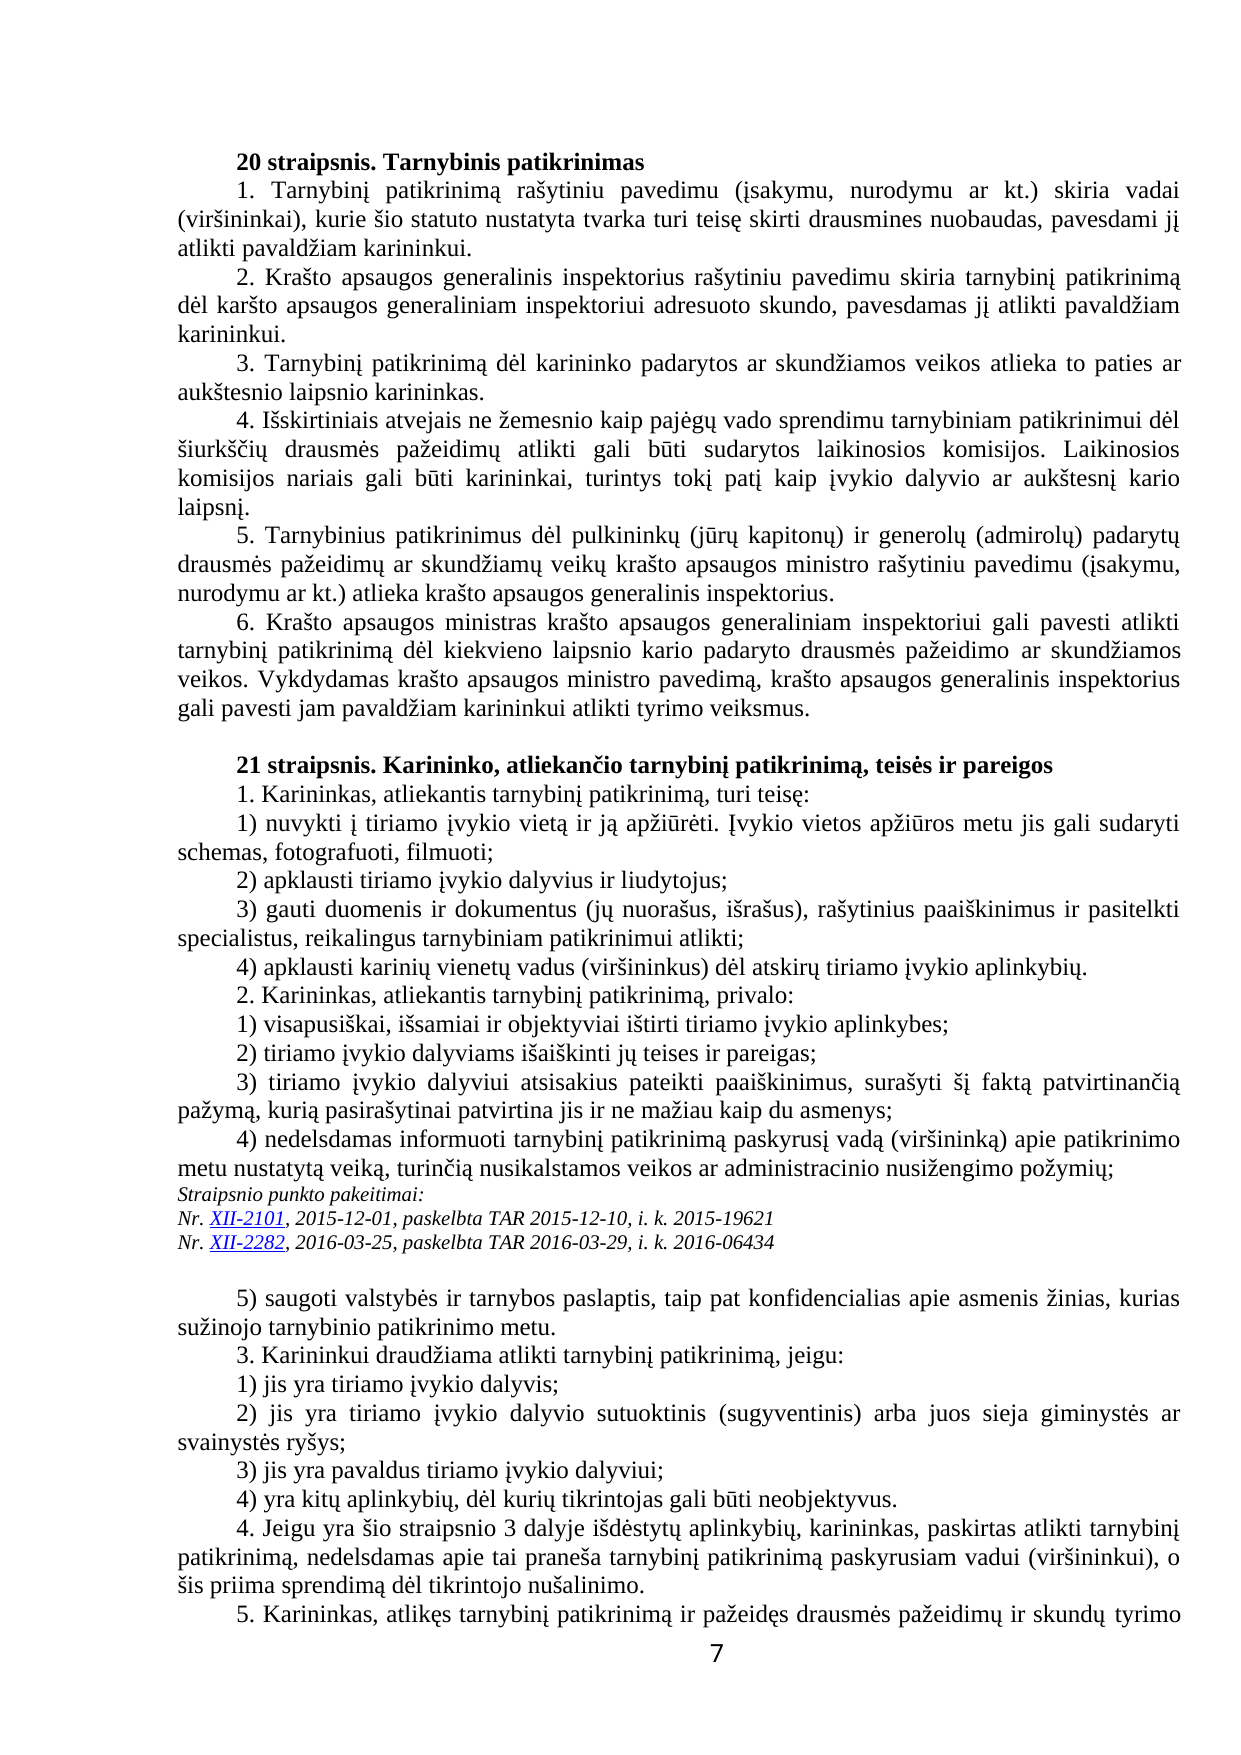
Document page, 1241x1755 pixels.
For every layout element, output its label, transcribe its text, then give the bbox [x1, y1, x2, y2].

text 5. Karininkas, atlikęs tarnybinį patikrinimą ir pažeidęs drausmės pažeidimų ir skundų tyrimo [177, 1599, 1181, 1628]
text 3) gauti duomenis ir dokumentus (jų nuorašus, išrašus), rašytinius paaiškinimus ir pasitelkti specialistus, reikalingus tarnybiniam patikrinimui atlikti; [177, 894, 1181, 952]
text 2) jis yra tiriamo įvykio dalyvio sutuoktinis (sugyventinis) arba juos sieja giminystės ar svainystės ryšys; [177, 1398, 1181, 1455]
text 1) visapusiškai, išsamiai ir objektyviai ištirti tiriamo įvykio aplinkybes; [177, 1009, 1181, 1038]
text Straipsnio punkto pakeitimai: [177, 1182, 1181, 1206]
text 2. Krašto apsaugos generalinis inspektorius rašytiniu pavedimu skiria tarnybinį patikrinimą dėl karšto apsaugos generaliniam inspektoriui adresuoto skundo, pavesdamas jį atlikti pavaldžiam karininkui. [177, 262, 1181, 348]
text 1) nuvykti į tiriamo įvykio vietą ir ją apžiūrėti. Įvykio vietos apžiūros metu jis gali sudaryti schemas, fotografuoti, filmuoti; [177, 808, 1181, 866]
text 20 straipsnis. Tarnybinis patikrinimas [177, 147, 1181, 176]
text Nr. XII-2101, 2015-12-01, paskelbta TAR 2015-12-10, i. k. 2015-19621 [177, 1206, 1181, 1230]
text 6. Krašto apsaugos ministras krašto apsaugos generaliniam inspektoriui gali pavesti atlikti tarnybinį patikrinimą dėl kiekvieno laipsnio kario padaryto drausmės pažeidimo ar skundžiamos veikos. Vykdydamas krašto apsaugos ministro pavedimą, krašto apsaugos generalinis inspektorius gali pavesti jam pavaldžiam karininkui atlikti tyrimo veiksmus. [177, 607, 1181, 722]
text 5) saugoti valstybės ir tarnybos paslaptis, taip pat konfidencialias apie asmenis žinias, kurias sužinojo tarnybinio patikrinimo metu. [177, 1283, 1181, 1340]
text 5. Tarnybinius patikrinimus dėl pulkininkų (jūrų kapitonų) ir generolų (admirolų) padarytų drausmės pažeidimų ar skundžiamų veikų krašto apsaugos ministro rašytiniu pavedimu (įsakymu, nurodymu ar kt.) atlieka krašto apsaugos generalinis inspektorius. [177, 521, 1181, 607]
text 4) yra kitų aplinkybių, dėl kurių tikrintojas gali būti neobjektyvus. [177, 1484, 1181, 1513]
text 1) jis yra tiriamo įvykio dalyvis; [177, 1369, 1181, 1398]
text 4) nedelsdamas informuoti tarnybinį patikrinimą paskyrusį vadą (viršininką) apie patikrinimo metu nustatytą veiką, turinčią nusikalstamos veikos ar administracinio nusižengimo požymių; [177, 1124, 1181, 1182]
text 4. Jeigu yra šio straipsnio 3 dalyje išdėstytų aplinkybių, karininkas, paskirtas atlikti tarnybinį patikrinimą, nedelsdamas apie tai praneša tarnybinį patikrinimą paskyrusiam vadui (viršininkui), o šis priima sprendimą dėl tikrintojo nušalinimo. [177, 1513, 1181, 1599]
text 3. Karininkui draudžiama atlikti tarnybinį patikrinimą, jeigu: [177, 1340, 1181, 1369]
text 3) jis yra pavaldus tiriamo įvykio dalyviui; [177, 1455, 1181, 1484]
text 4) apklausti karinių vienetų vadus (viršininkus) dėl atskirų tiriamo įvykio aplinkybių. [177, 952, 1181, 981]
text 2) apklausti tiriamo įvykio dalyvius ir liudytojus; [177, 866, 1181, 894]
text 21 straipsnis. Karininko, atliekančio tarnybinį patikrinimą, teisės ir pareigos [177, 751, 1181, 779]
text 2. Karininkas, atliekantis tarnybinį patikrinimą, privalo: [177, 981, 1181, 1009]
text 2) tiriamo įvykio dalyviams išaiškinti jų teises ir pareigas; [177, 1038, 1181, 1067]
text 1. Karininkas, atliekantis tarnybinį patikrinimą, turi teisę: [177, 779, 1181, 808]
text Nr. XII-2282, 2016-03-25, paskelbta TAR 2016-03-29, i. k. 2016-06434 [177, 1230, 1181, 1254]
text 3) tiriamo įvykio dalyviui atsisakius pateikti paaiškinimus, surašyti šį faktą patvirtinančią pažymą, kurią pasirašytinai patvirtina jis ir ne mažiau kaip du asmenys; [177, 1067, 1181, 1124]
text 4. Išskirtiniais atvejais ne žemesnio kaip pajėgų vado sprendimu tarnybiniam patikrinimui dėl šiurkščių drausmės pažeidimų atlikti gali būti sudarytos laikinosios komisijos. Laikinosios komisijos nariais gali būti karininkai, turintys tokį patį kaip įvykio dalyvio ar aukštesnį kario laipsnį. [177, 406, 1181, 521]
text 1. Tarnybinį patikrinimą rašytiniu pavedimu (įsakymu, nurodymu ar kt.) skiria vadai (viršininkai), kurie šio statuto nustatyta tvarka turi teisę skirti drausmines nuobaudas, pavesdami jį atlikti pavaldžiam karininkui. [177, 176, 1181, 262]
text 3. Tarnybinį patikrinimą dėl karininko padarytos ar skundžiamos veikos atlieka to paties ar aukštesnio laipsnio karininkas. [177, 348, 1181, 406]
